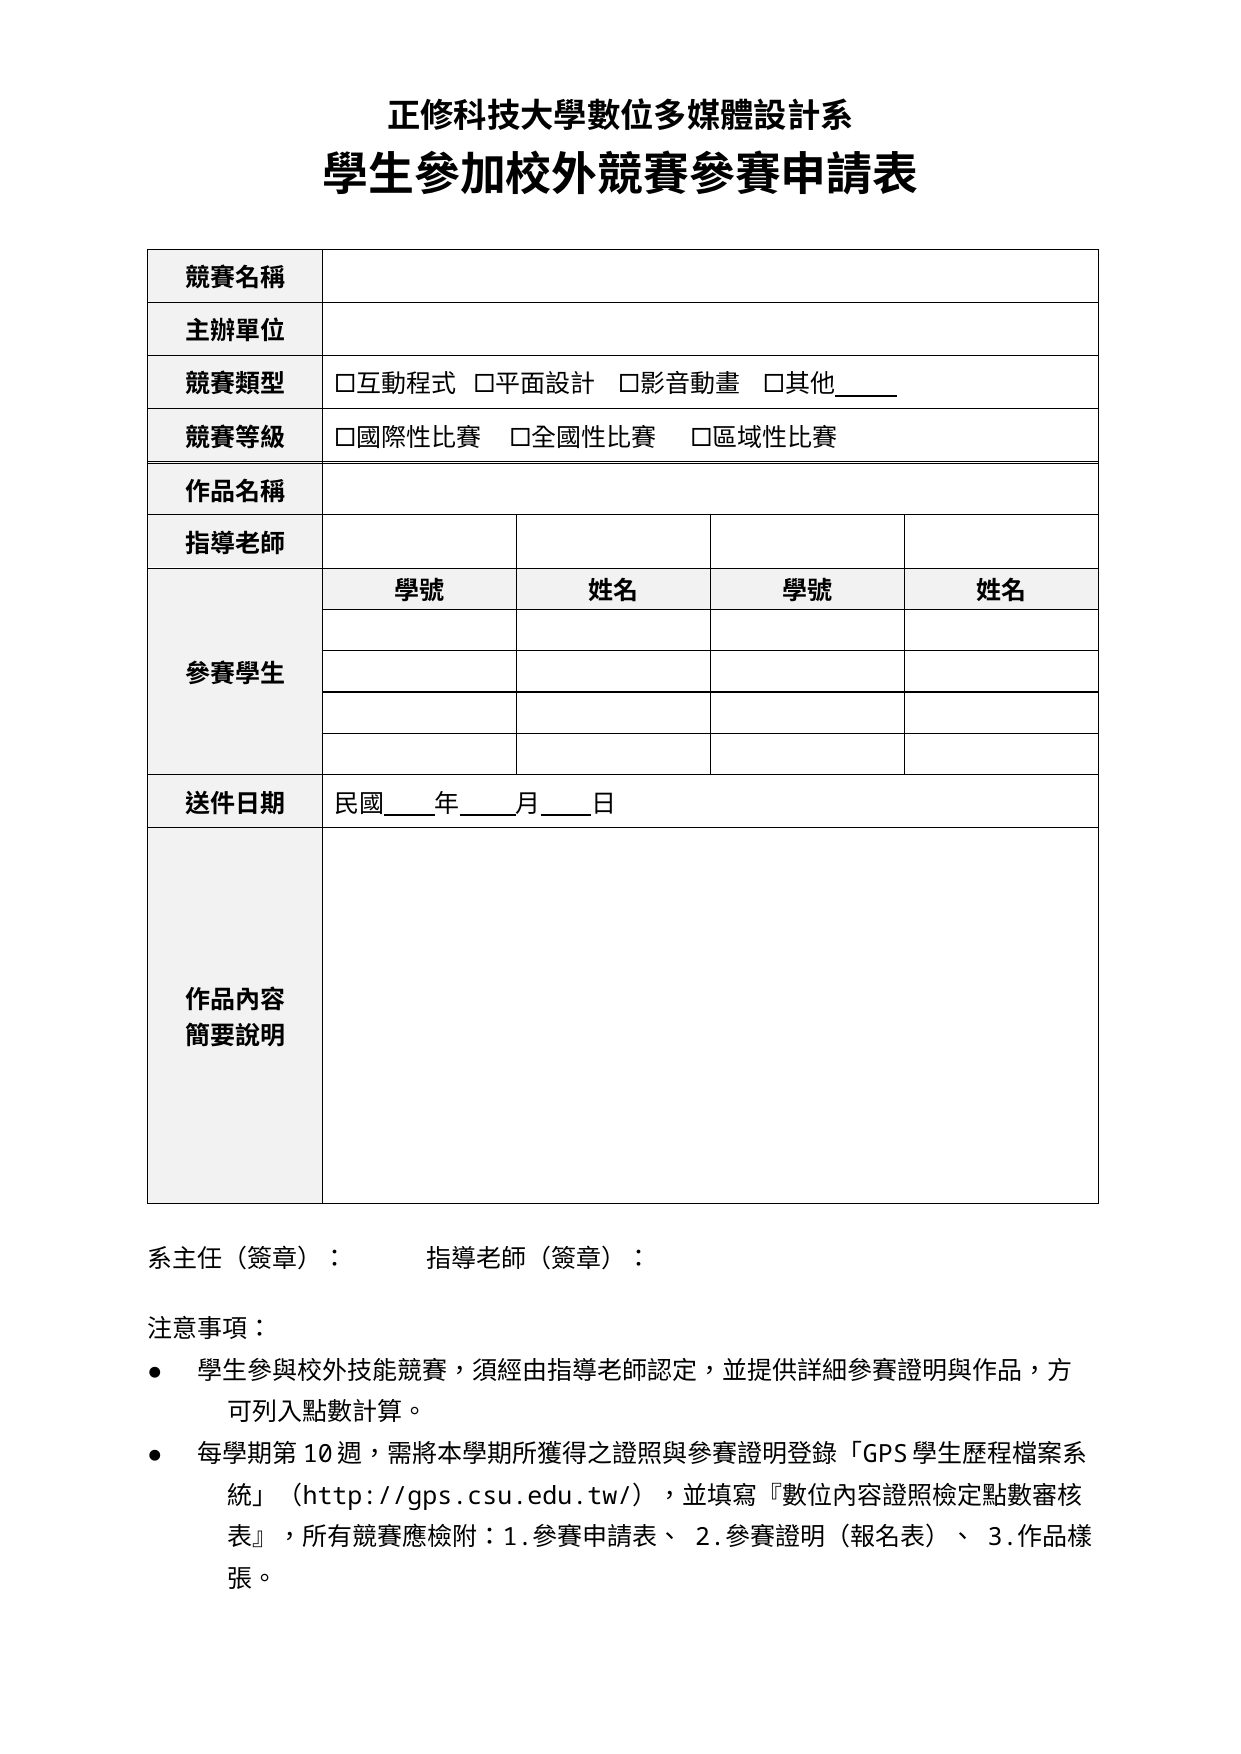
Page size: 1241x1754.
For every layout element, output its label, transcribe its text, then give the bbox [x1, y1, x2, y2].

table_cell [905, 693, 1098, 733]
table_cell 競賽等級 [148, 409, 322, 461]
table_cell [517, 515, 710, 567]
table_header 競賽名稱 [148, 250, 322, 302]
table_cell 參賽學生 [148, 569, 322, 774]
table_cell [905, 734, 1098, 774]
table_cell [323, 610, 516, 650]
table_cell 民國 年 月 日 [323, 775, 1098, 827]
text 正修科技大學數位多媒體設計系 [148, 89, 1092, 137]
table_cell 姓名 [905, 569, 1098, 609]
table_cell [323, 464, 1098, 514]
table_cell [323, 515, 516, 567]
table_cell 國際性比賽 全國性比賽 區域性比賽 [323, 409, 1098, 461]
table_cell [711, 693, 904, 733]
table_cell [905, 610, 1098, 650]
table_cell [711, 651, 904, 691]
table_cell [323, 303, 1098, 355]
table_header [323, 250, 1098, 302]
table_cell 競賽類型 [148, 356, 322, 408]
text 學生參加校外競賽參賽申請表 [148, 137, 1092, 203]
table_cell [711, 610, 904, 650]
table_cell [323, 828, 1098, 1203]
list 學生參與校外技能競賽，須經由指導老師認定，並提供詳細參賽證明與作品，方可列入點數計算。 [148, 1350, 1092, 1428]
list 每學期第10週，需將本學期所獲得之證照與參賽證明登錄「GPS學生歷程檔案系統」（http://gps.csu.edu.tw/），並填寫『數位內容證照檢定點數審核表』，所有競賽應檢附：1.參賽申請表、 2.參賽證明（報名表）、 3.作品樣張。 [148, 1433, 1092, 1595]
table_cell [323, 651, 516, 691]
table_cell 作品內容 簡要說明 [148, 828, 322, 1203]
table_cell [711, 515, 904, 567]
table_cell 作品名稱 [148, 464, 322, 514]
table_cell 互動程式 平面設計 影音動畫 其他 [323, 356, 1098, 408]
table_cell [517, 734, 710, 774]
text 注意事項： [148, 1308, 1092, 1345]
table_cell [517, 651, 710, 691]
text 系主任（簽章）： 指導老師（簽章）： [148, 1204, 1092, 1274]
table_cell [517, 610, 710, 650]
table_cell [323, 693, 516, 733]
table_cell 主辦單位 [148, 303, 322, 355]
table_cell [905, 651, 1098, 691]
table_cell [905, 515, 1098, 567]
table_cell [517, 693, 710, 733]
table_cell 指導老師 [148, 515, 322, 567]
table_cell 學號 [711, 569, 904, 609]
table_cell 姓名 [517, 569, 710, 609]
table_cell [711, 734, 904, 774]
table_cell 送件日期 [148, 775, 322, 827]
table_cell [323, 734, 516, 774]
table_cell 學號 [323, 569, 516, 609]
